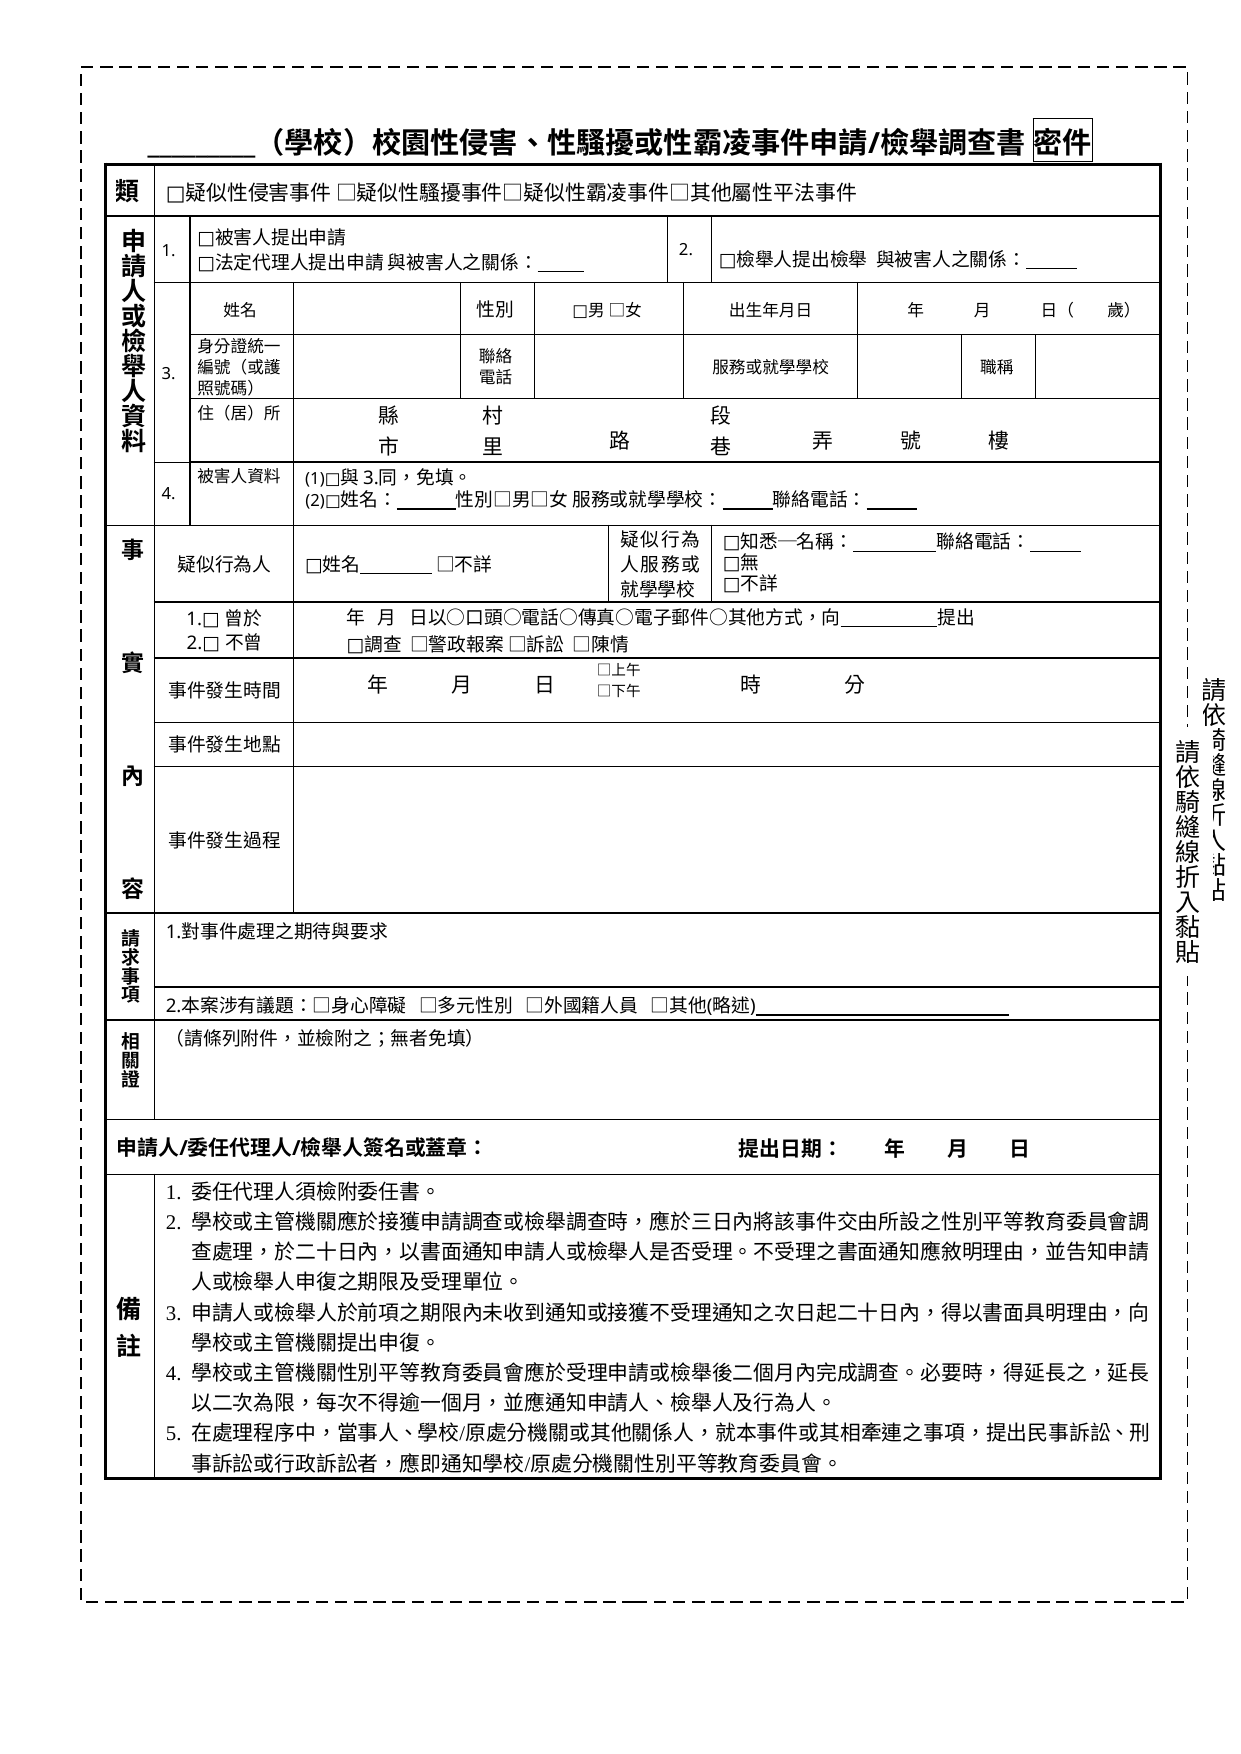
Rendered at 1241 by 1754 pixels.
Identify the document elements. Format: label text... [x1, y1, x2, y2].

table_header 類別 [107, 166, 154, 215]
table_cell 事實內容 [107, 526, 154, 912]
text [1093, 118, 1122, 162]
table_cell [294, 767, 1159, 912]
table_cell 縣市 村里 路 段巷 弄 號 樓 [294, 399, 1159, 461]
table_cell 被害人資料 [191, 463, 293, 524]
table_cell 委任代理人須檢附委任書。 學校或主管機關應於接獲申請調查或檢舉調查時，應於三日內將該事件交由所設之性別平等教育委員會調查處理，於二十日內，以書面通知申請人或檢舉人是否受理。不受理之書面通知應敘明理由，並告知申請人或檢舉人申復之期限及受理單位。 申請人或檢舉人於前項之期限內未收到通知或接獲不受理通知之次日起二十日內，得以書面具明理由，向學校或主管機關提出申復。 學校或主管機關性別平等教育委員會應於受理申請或檢舉後二個月內完成調查。必要時，得延長之，延長以二次為限，每次不得逾一個月，並應通知申請人、檢舉人及行為人。 在處理程序中，當事人、學校/原處分機關或其他關係人，就本事件或其相牽連之事項，提出民事訴訟、刑事訴訟或行政訴訟者，應即通知學校/原處分機關性別平等教育委員會。 [155, 1175, 1159, 1477]
table_cell 備 註 [107, 1175, 154, 1477]
table_cell □男 □女 [535, 283, 683, 334]
table_cell [294, 283, 460, 334]
table_cell 姓名 [191, 283, 293, 334]
table_cell 事件發生地點 [155, 723, 293, 766]
table_cell 性別 [461, 283, 534, 334]
table_cell 住（居）所 [191, 399, 293, 461]
table_cell 1. [155, 217, 189, 282]
table_cell 申請人/委任代理人/檢舉人簽名或蓋章： [107, 1120, 628, 1173]
text 密件 [1034, 119, 1092, 161]
text _________（學校）校園性侵害、性騷擾或性霸凌事件申請/檢舉調查書 [118, 118, 1033, 162]
table_cell 年 月 日以○口頭○電話○傳真○電子郵件○其他方式，向 提出 □調查 □警政報案 □訴訟 □陳情 [294, 603, 1159, 657]
table_cell (1)□與3.同，免填。 (2)□姓名： 性別□男□女 服務或就學學校： 聯絡電話： [294, 463, 1159, 524]
table_cell 事件發生時間 [155, 659, 293, 722]
table_cell [858, 335, 961, 398]
table_cell 3. [155, 283, 189, 461]
table_cell 事件發生過程 [155, 767, 293, 912]
table_cell 聯絡 電話 [461, 335, 534, 398]
table_cell □被害人提出申請 □法定代理人提出申請 與被害人之關係： [191, 217, 667, 282]
table_cell 年 月 日 □上午□下午 時 分 [1164, 677, 1240, 976]
table_cell □檢舉人提出檢舉 與被害人之關係： [712, 217, 1159, 282]
table_cell [535, 335, 683, 398]
table_cell 服務或就學學校 [684, 335, 857, 398]
table_cell [294, 723, 1159, 766]
table_cell 4. [155, 463, 189, 524]
table_cell 年 月 日 □上午□下午 時 分 [294, 659, 1159, 722]
table_cell 2. [668, 217, 711, 282]
table_cell □姓名 □不詳 [294, 526, 608, 601]
table_cell 身分證統一編號（或護照號碼） [191, 335, 293, 398]
table_cell 職稱 [962, 335, 1035, 398]
table_cell 請求事項 [107, 914, 154, 1019]
table_cell 2.本案涉有議題：□身心障礙 □多元性別 □外國籍人員 □其他(略述) [155, 988, 1159, 1019]
table_cell 相關證據 [107, 1021, 154, 1119]
table_cell [1036, 335, 1159, 398]
table_cell （請條列附件，並檢附之；無者免填） [155, 1021, 1159, 1119]
table_cell 疑似行為人 [155, 526, 293, 601]
table_cell 疑似行為人服務或就學學校 [609, 526, 711, 601]
table_cell [294, 335, 460, 398]
table_header □疑似性侵害事件 □疑似性騷擾事件□疑似性霸凌事件□其他屬性平法事件 [155, 166, 1159, 215]
table_cell 年 月 日（ 歲） [858, 283, 1159, 334]
table_cell 1.□ 曾於 2.□ 不曾 [155, 603, 293, 657]
table_cell 提出日期： 年 月 日 [628, 1120, 1159, 1173]
table_cell 出生年月日 [684, 283, 857, 334]
table_cell 申請人或檢舉人資料 [107, 217, 154, 524]
table_cell □知悉─名稱： 聯絡電話： □無 □不詳 [712, 526, 1159, 601]
table_cell 1.對事件處理之期待與要求 [155, 914, 1159, 986]
